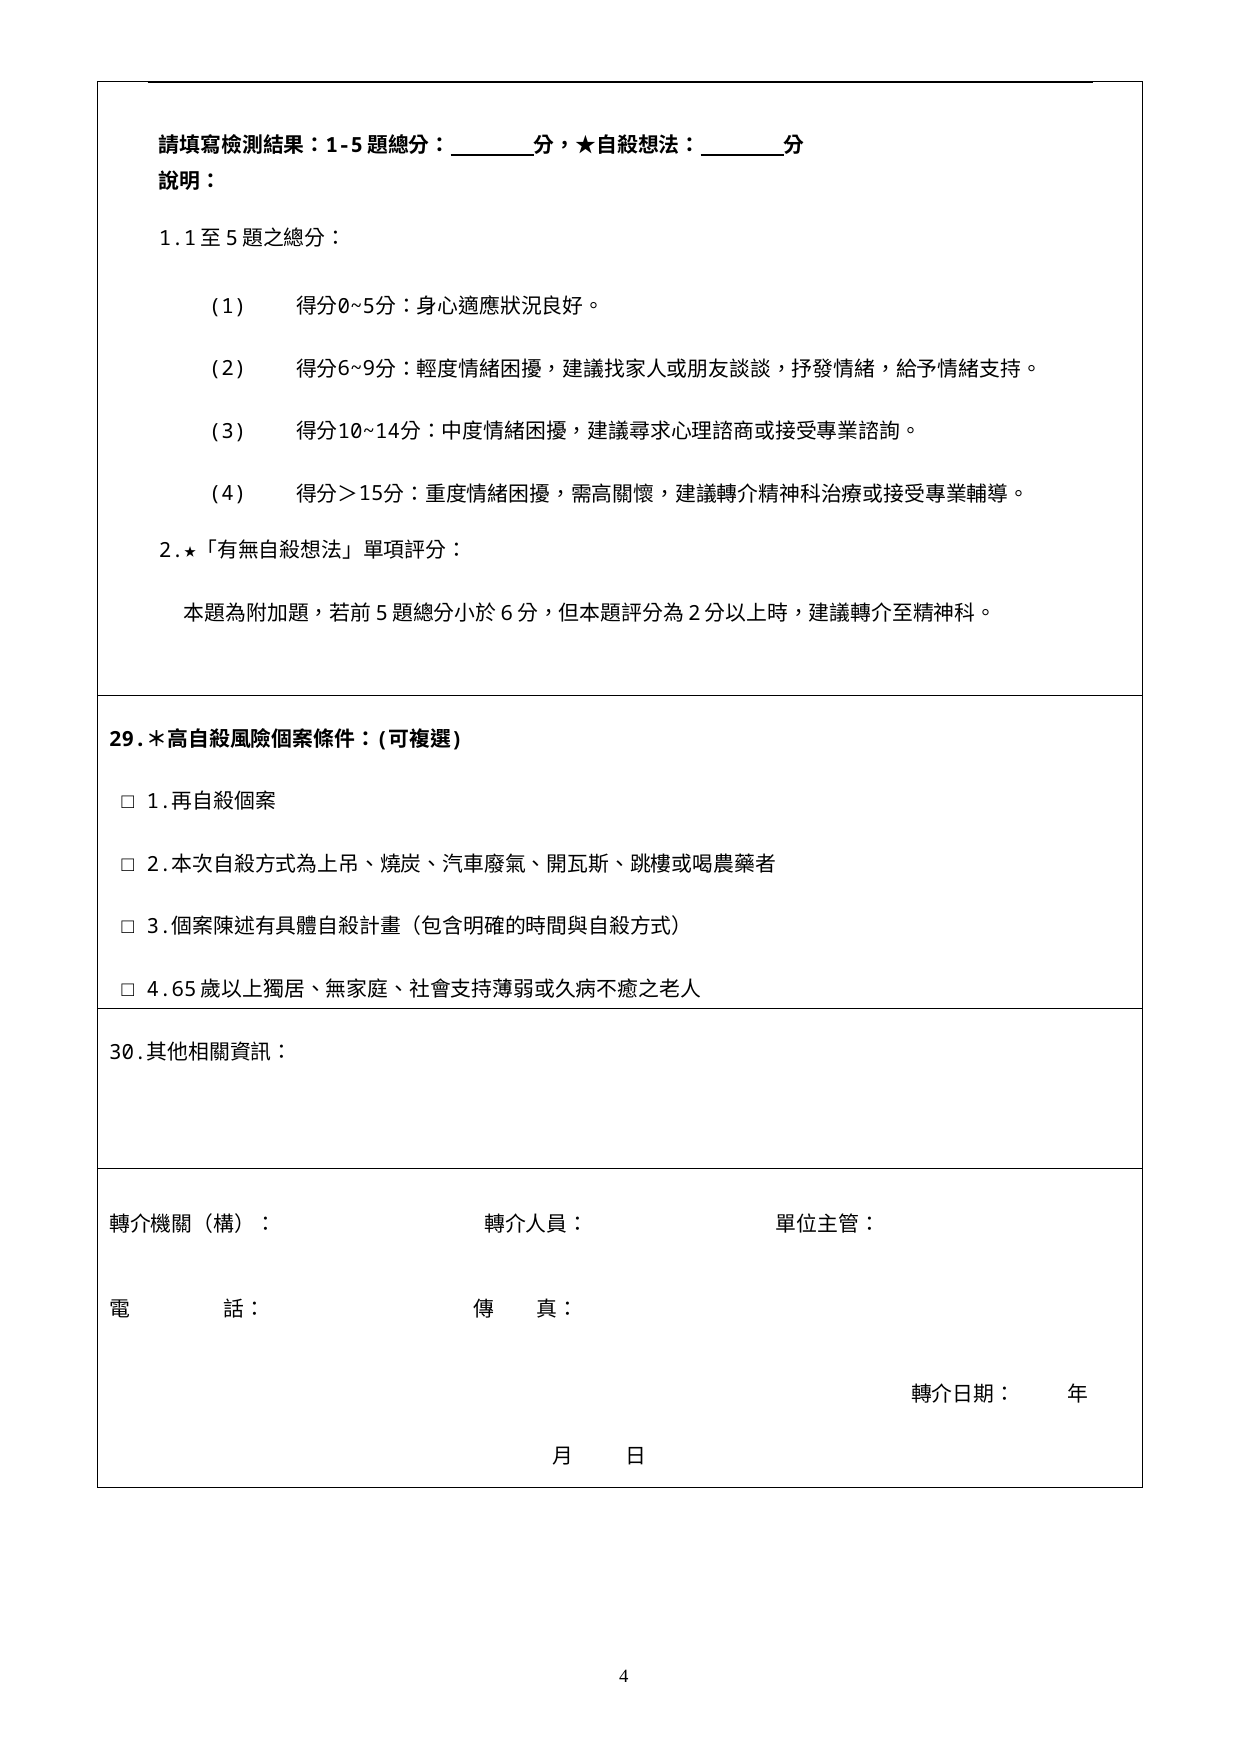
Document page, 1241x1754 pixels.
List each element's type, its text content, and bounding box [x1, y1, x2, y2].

table_cell 29.＊高自殺風險個案條件：(可複選) □ 1.再自殺個案 □ 2.本次自殺方式為上吊、燒炭、汽車廢氣、開瓦斯、跳樓或喝農藥者 □ 3.個案陳述有具體自殺計畫（包含明確的時間與自殺方式） □ 4.65歲以上獨居、無家庭、社會支持薄弱或久病不癒之老人 [98, 696, 1142, 1008]
table_cell 請填寫檢測結果：1-5題總分： 分，★自殺想法： 分 說明： 1.1至5題之總分： 得分0~5分：身心適應狀況良好。 得分6~9分：輕度情緒困擾，建議找家人或朋友談談，抒發情緒，給予情緒支持。 得分10~14分：中度情緒困擾，建議尋求心理諮商或接受專業諮詢。 得分＞15分：重度情緒困擾，需高關懷，建議轉介精神科治療或接受專業輔導。 2.★「有無自殺想法」單項評分： 本題為附加題，若前5題總分小於6分，但本題評分為2分以上時，建議轉介至精神科。 [148, 83, 1093, 632]
table_cell [98, 82, 1142, 694]
table_cell 30.其他相關資訊： [98, 1009, 1142, 1168]
table_cell 轉介機關（構）： 轉介人員： 單位主管： 電 話： 傳 真： 轉介日期： 年 月 日 [98, 1169, 1142, 1487]
